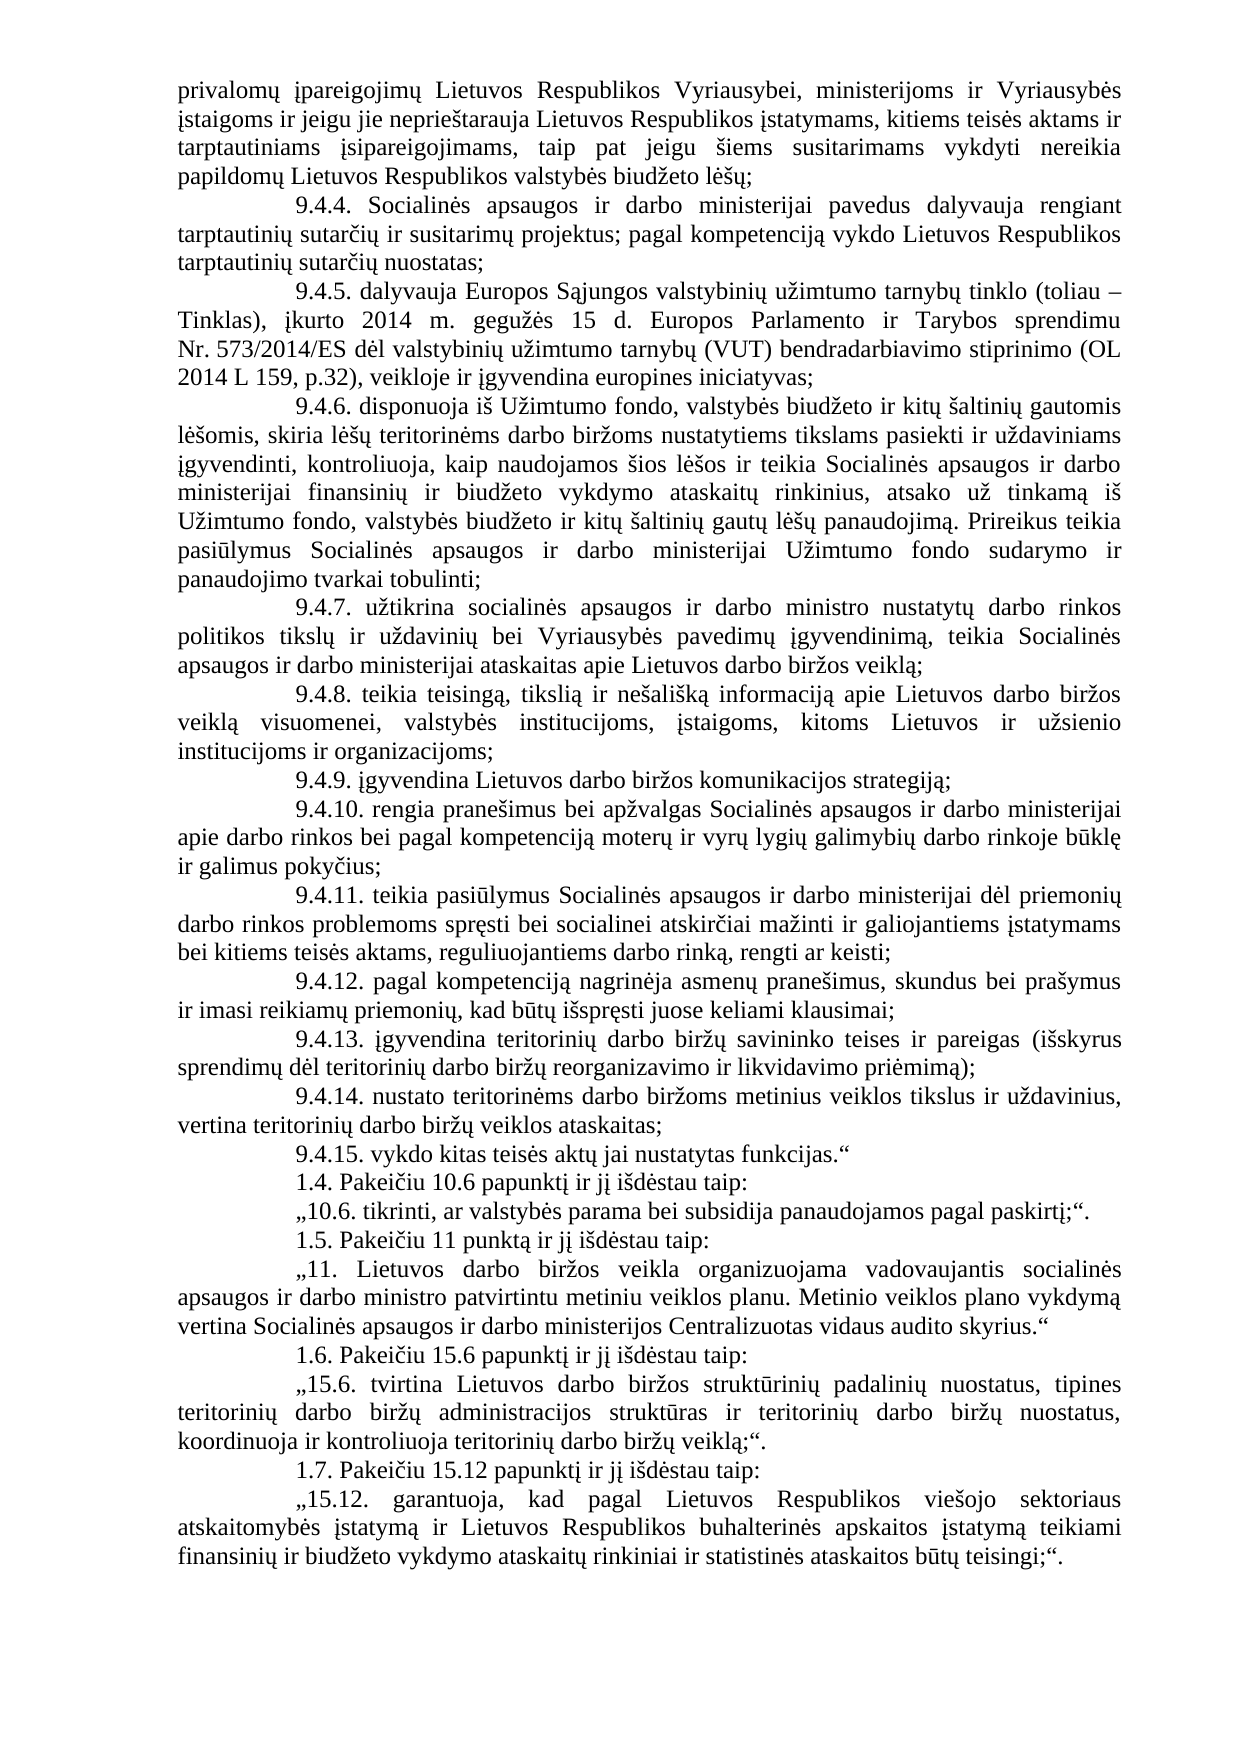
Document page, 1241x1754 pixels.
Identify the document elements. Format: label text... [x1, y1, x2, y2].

text 9.4.8. teikia teisingą, tikslią ir nešališką informaciją apie Lietuvos darbo biržos veiklą visuomenei, valstybės institucijoms, įstaigoms, kitoms Lietuvos ir užsienio institucijoms ir organizacijoms; [177, 679, 1122, 765]
text 9.4.12. pagal kompetenciją nagrinėja asmenų pranešimus, skundus bei prašymus ir imasi reikiamų priemonių, kad būtų išspręsti juose keliami klausimai; [177, 966, 1122, 1024]
text „11. Lietuvos darbo biržos veikla organizuojama vadovaujantis socialinės apsaugos ir darbo ministro patvirtintu metiniu veiklos planu. Metinio veiklos plano vykdymą vertina Socialinės apsaugos ir darbo ministerijos Centralizuotas vidaus audito skyrius.“ [177, 1254, 1122, 1340]
text 9.4.9. įgyvendina Lietuvos darbo biržos komunikacijos strategiją; [177, 765, 1122, 794]
text 9.4.11. teikia pasiūlymus Socialinės apsaugos ir darbo ministerijai dėl priemonių darbo rinkos problemoms spręsti bei socialinei atskirčiai mažinti ir galiojantiems įstatymams bei kitiems teisės aktams, reguliuojantiems darbo rinką, rengti ar keisti; [177, 880, 1122, 966]
text 9.4.10. rengia pranešimus bei apžvalgas Socialinės apsaugos ir darbo ministerijai apie darbo rinkos bei pagal kompetenciją moterų ir vyrų lygių galimybių darbo rinkoje būklę ir galimus pokyčius; [177, 794, 1122, 880]
text „15.6. tvirtina Lietuvos darbo biržos struktūrinių padalinių nuostatus, tipines teritorinių darbo biržų administracijos struktūras ir teritorinių darbo biržų nuostatus, koordinuoja ir kontroliuoja teritorinių darbo biržų veiklą;“. [177, 1369, 1122, 1455]
text 9.4.5. dalyvauja Europos Sąjungos valstybinių užimtumo tarnybų tinklo (toliau – Tinklas), įkurto 2014 m. gegužės 15 d. Europos Parlamento ir Tarybos sprendimu Nr. 573/2014/ES dėl valstybinių užimtumo tarnybų (VUT) bendradarbiavimo stiprinimo (OL 2014 L 159, p.32), veikloje ir įgyvendina europines iniciatyvas; [177, 276, 1122, 391]
text 1.4. Pakeičiu 10.6 papunktį ir jį išdėstau taip: [177, 1167, 1122, 1196]
text 1.6. Pakeičiu 15.6 papunktį ir jį išdėstau taip: [177, 1340, 1122, 1369]
text 9.4.13. įgyvendina teritorinių darbo biržų savininko teises ir pareigas (išskyrus sprendimų dėl teritorinių darbo biržų reorganizavimo ir likvidavimo priėmimą); [177, 1024, 1122, 1081]
text „10.6. tikrinti, ar valstybės parama bei subsidija panaudojamos pagal paskirtį;“. [177, 1196, 1122, 1225]
text 9.4.15. vykdo kitas teisės aktų jai nustatytas funkcijas.“ [177, 1139, 1122, 1167]
text 1.5. Pakeičiu 11 punktą ir jį išdėstau taip: [177, 1225, 1122, 1254]
text 9.4.6. disponuoja iš Užimtumo fondo, valstybės biudžeto ir kitų šaltinių gautomis lėšomis, skiria lėšų teritorinėms darbo biržoms nustatytiems tikslams pasiekti ir uždaviniams įgyvendinti, kontroliuoja, kaip naudojamos šios lėšos ir teikia Socialinės apsaugos ir darbo ministerijai finansinių ir biudžeto vykdymo ataskaitų rinkinius, atsako už tinkamą iš Užimtumo fondo, valstybės biudžeto ir kitų šaltinių gautų lėšų panaudojimą. Prireikus teikia pasiūlymus Socialinės apsaugos ir darbo ministerijai Užimtumo fondo sudarymo ir panaudojimo tvarkai tobulinti; [177, 391, 1122, 592]
text 9.4.14. nustato teritorinėms darbo biržoms metinius veiklos tikslus ir uždavinius, vertina teritorinių darbo biržų veiklos ataskaitas; [177, 1081, 1122, 1139]
text 1.7. Pakeičiu 15.12 papunktį ir jį išdėstau taip: [177, 1455, 1122, 1484]
text 9.4.7. užtikrina socialinės apsaugos ir darbo ministro nustatytų darbo rinkos politikos tikslų ir uždavinių bei Vyriausybės pavedimų įgyvendinimą, teikia Socialinės apsaugos ir darbo ministerijai ataskaitas apie Lietuvos darbo biržos veiklą; [177, 592, 1122, 679]
text „15.12. garantuoja, kad pagal Lietuvos Respublikos viešojo sektoriaus atskaitomybės įstatymą ir Lietuvos Respublikos buhalterinės apskaitos įstatymą teikiami finansinių ir biudžeto vykdymo ataskaitų rinkiniai ir statistinės ataskaitos būtų teisingi;“. [177, 1484, 1122, 1570]
text 9.4.4. Socialinės apsaugos ir darbo ministerijai pavedus dalyvauja rengiant tarptautinių sutarčių ir susitarimų projektus; pagal kompetenciją vykdo Lietuvos Respublikos tarptautinių sutarčių nuostatas; [177, 190, 1122, 276]
text privalomų įpareigojimų Lietuvos Respublikos Vyriausybei, ministerijoms ir Vyriausybės įstaigoms ir jeigu jie neprieštarauja Lietuvos Respublikos įstatymams, kitiems teisės aktams ir tarptautiniams įsipareigojimams, taip pat jeigu šiems susitarimams vykdyti nereikia papildomų Lietuvos Respublikos valstybės biudžeto lėšų; [177, 75, 1122, 190]
